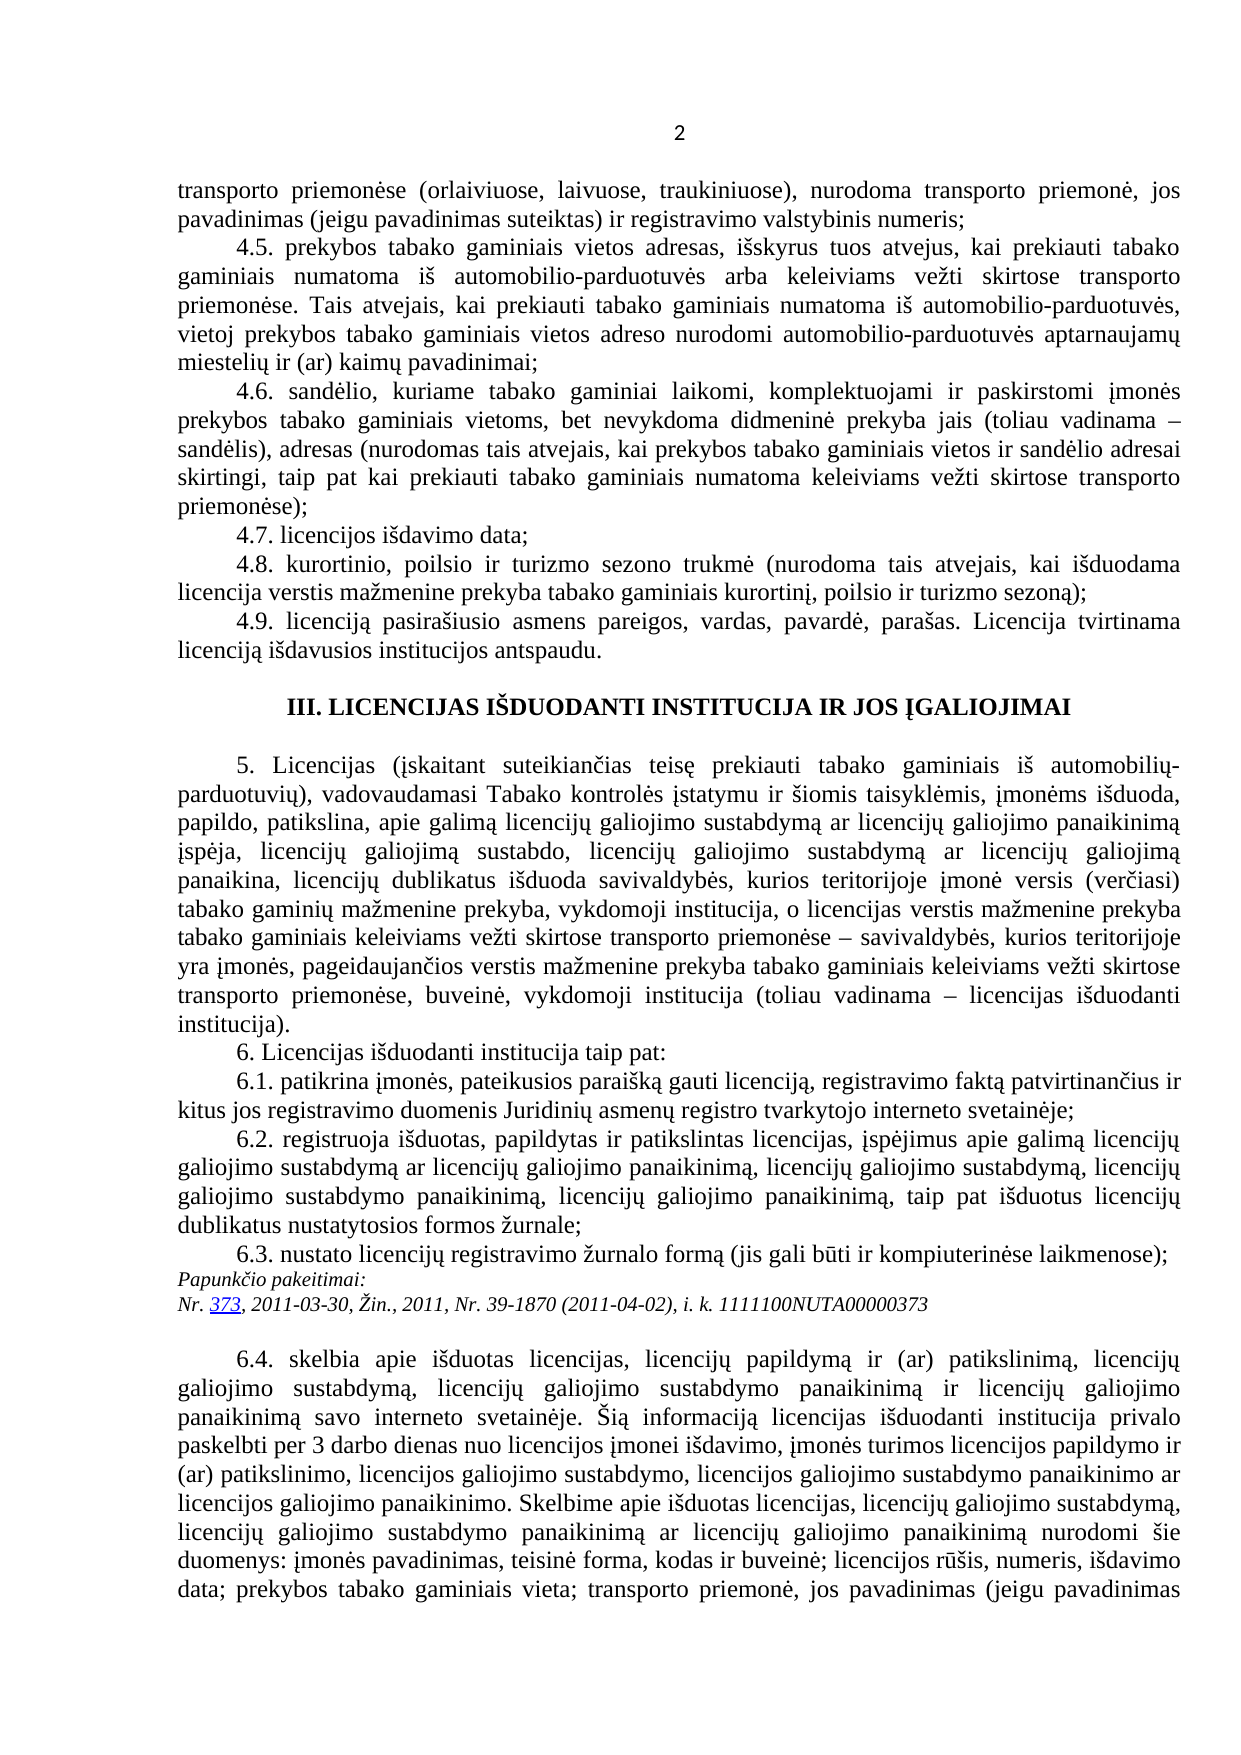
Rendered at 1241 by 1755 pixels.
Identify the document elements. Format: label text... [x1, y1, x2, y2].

text 5. Licencijas (įskaitant suteikiančias teisę prekiauti tabako gaminiais iš automobilių-parduotuvių), vadovaudamasi Tabako kontrolės įstatymu ir šiomis taisyklėmis, įmonėms išduoda, papildo, patikslina, apie galimą licencijų galiojimo sustabdymą ar licencijų galiojimo panaikinimą įspėja, licencijų galiojimą sustabdo, licencijų galiojimo sustabdymą ar licencijų galiojimą panaikina, licencijų dublikatus išduoda savivaldybės, kurios teritorijoje įmonė versis (verčiasi) tabako gaminių mažmenine prekyba, vykdomoji institucija, o licencijas verstis mažmenine prekyba tabako gaminiais keleiviams vežti skirtose transporto priemonėse – savivaldybės, kurios teritorijoje yra įmonės, pageidaujančios verstis mažmenine prekyba tabako gaminiais keleiviams vežti skirtose transporto priemonėse, buveinė, vykdomoji institucija (toliau vadinama – licencijas išduodanti institucija). [177, 750, 1181, 1037]
text transporto priemonėse (orlaiviuose, laivuose, traukiniuose), nurodoma transporto priemonė, jos pavadinimas (jeigu pavadinimas suteiktas) ir registravimo valstybinis numeris; [177, 175, 1181, 232]
text Papunkčio pakeitimai: [177, 1267, 1181, 1291]
text 4.7. licencijos išdavimo data; [177, 520, 1181, 549]
text Nr. 373, 2011-03-30, Žin., 2011, Nr. 39-1870 (2011-04-02), i. k. 1111100NUTA00000373 [177, 1291, 1181, 1316]
text 4.8. kurortinio, poilsio ir turizmo sezono trukmė (nurodoma tais atvejais, kai išduodama licencija verstis mažmenine prekyba tabako gaminiais kurortinį, poilsio ir turizmo sezoną); [177, 549, 1181, 606]
text III. LICENCIJAS IŠDUODANTI INSTITUCIJA IR JOS ĮGALIOJIMAI [177, 692, 1181, 721]
text 6.3. nustato licencijų registravimo žurnalo formą (jis gali būti ir kompiuterinėse laikmenose); [177, 1239, 1181, 1267]
text 4.9. licenciją pasirašiusio asmens pareigos, vardas, pavardė, parašas. Licencija tvirtinama licenciją išdavusios institucijos antspaudu. [177, 606, 1181, 664]
text 6.2. registruoja išduotas, papildytas ir patikslintas licencijas, įspėjimus apie galimą licencijų galiojimo sustabdymą ar licencijų galiojimo panaikinimą, licencijų galiojimo sustabdymą, licencijų galiojimo sustabdymo panaikinimą, licencijų galiojimo panaikinimą, taip pat išduotus licencijų dublikatus nustatytosios formos žurnale; [177, 1124, 1181, 1239]
text 6.1. patikrina įmonės, pateikusios paraišką gauti licenciją, registravimo faktą patvirtinančius ir kitus jos registravimo duomenis Juridinių asmenų registro tvarkytojo interneto svetainėje; [177, 1066, 1181, 1124]
text 6. Licencijas išduodanti institucija taip pat: [177, 1037, 1181, 1066]
text 4.5. prekybos tabako gaminiais vietos adresas, išskyrus tuos atvejus, kai prekiauti tabako gaminiais numatoma iš automobilio-parduotuvės arba keleiviams vežti skirtose transporto priemonėse. Tais atvejais, kai prekiauti tabako gaminiais numatoma iš automobilio-parduotuvės, vietoj prekybos tabako gaminiais vietos adreso nurodomi automobilio-parduotuvės aptarnaujamų miestelių ir (ar) kaimų pavadinimai; [177, 232, 1181, 376]
text 4.6. sandėlio, kuriame tabako gaminiai laikomi, komplektuojami ir paskirstomi įmonės prekybos tabako gaminiais vietoms, bet nevykdoma didmeninė prekyba jais (toliau vadinama – sandėlis), adresas (nurodomas tais atvejais, kai prekybos tabako gaminiais vietos ir sandėlio adresai skirtingi, taip pat kai prekiauti tabako gaminiais numatoma keleiviams vežti skirtose transporto priemonėse); [177, 376, 1181, 520]
text 6.4. skelbia apie išduotas licencijas, licencijų papildymą ir (ar) patikslinimą, licencijų galiojimo sustabdymą, licencijų galiojimo sustabdymo panaikinimą ir licencijų galiojimo panaikinimą savo interneto svetainėje. Šią informaciją licencijas išduodanti institucija privalo paskelbti per 3 darbo dienas nuo licencijos įmonei išdavimo, įmonės turimos licencijos papildymo ir (ar) patikslinimo, licencijos galiojimo sustabdymo, licencijos galiojimo sustabdymo panaikinimo ar licencijos galiojimo panaikinimo. Skelbime apie išduotas licencijas, licencijų galiojimo sustabdymą, licencijų galiojimo sustabdymo panaikinimą ar licencijų galiojimo panaikinimą nurodomi šie duomenys: įmonės pavadinimas, teisinė forma, kodas ir buveinė; licencijos rūšis, numeris, išdavimo data; prekybos tabako gaminiais vieta; transporto priemonė, jos pavadinimas (jeigu pavadinimas [177, 1344, 1181, 1603]
